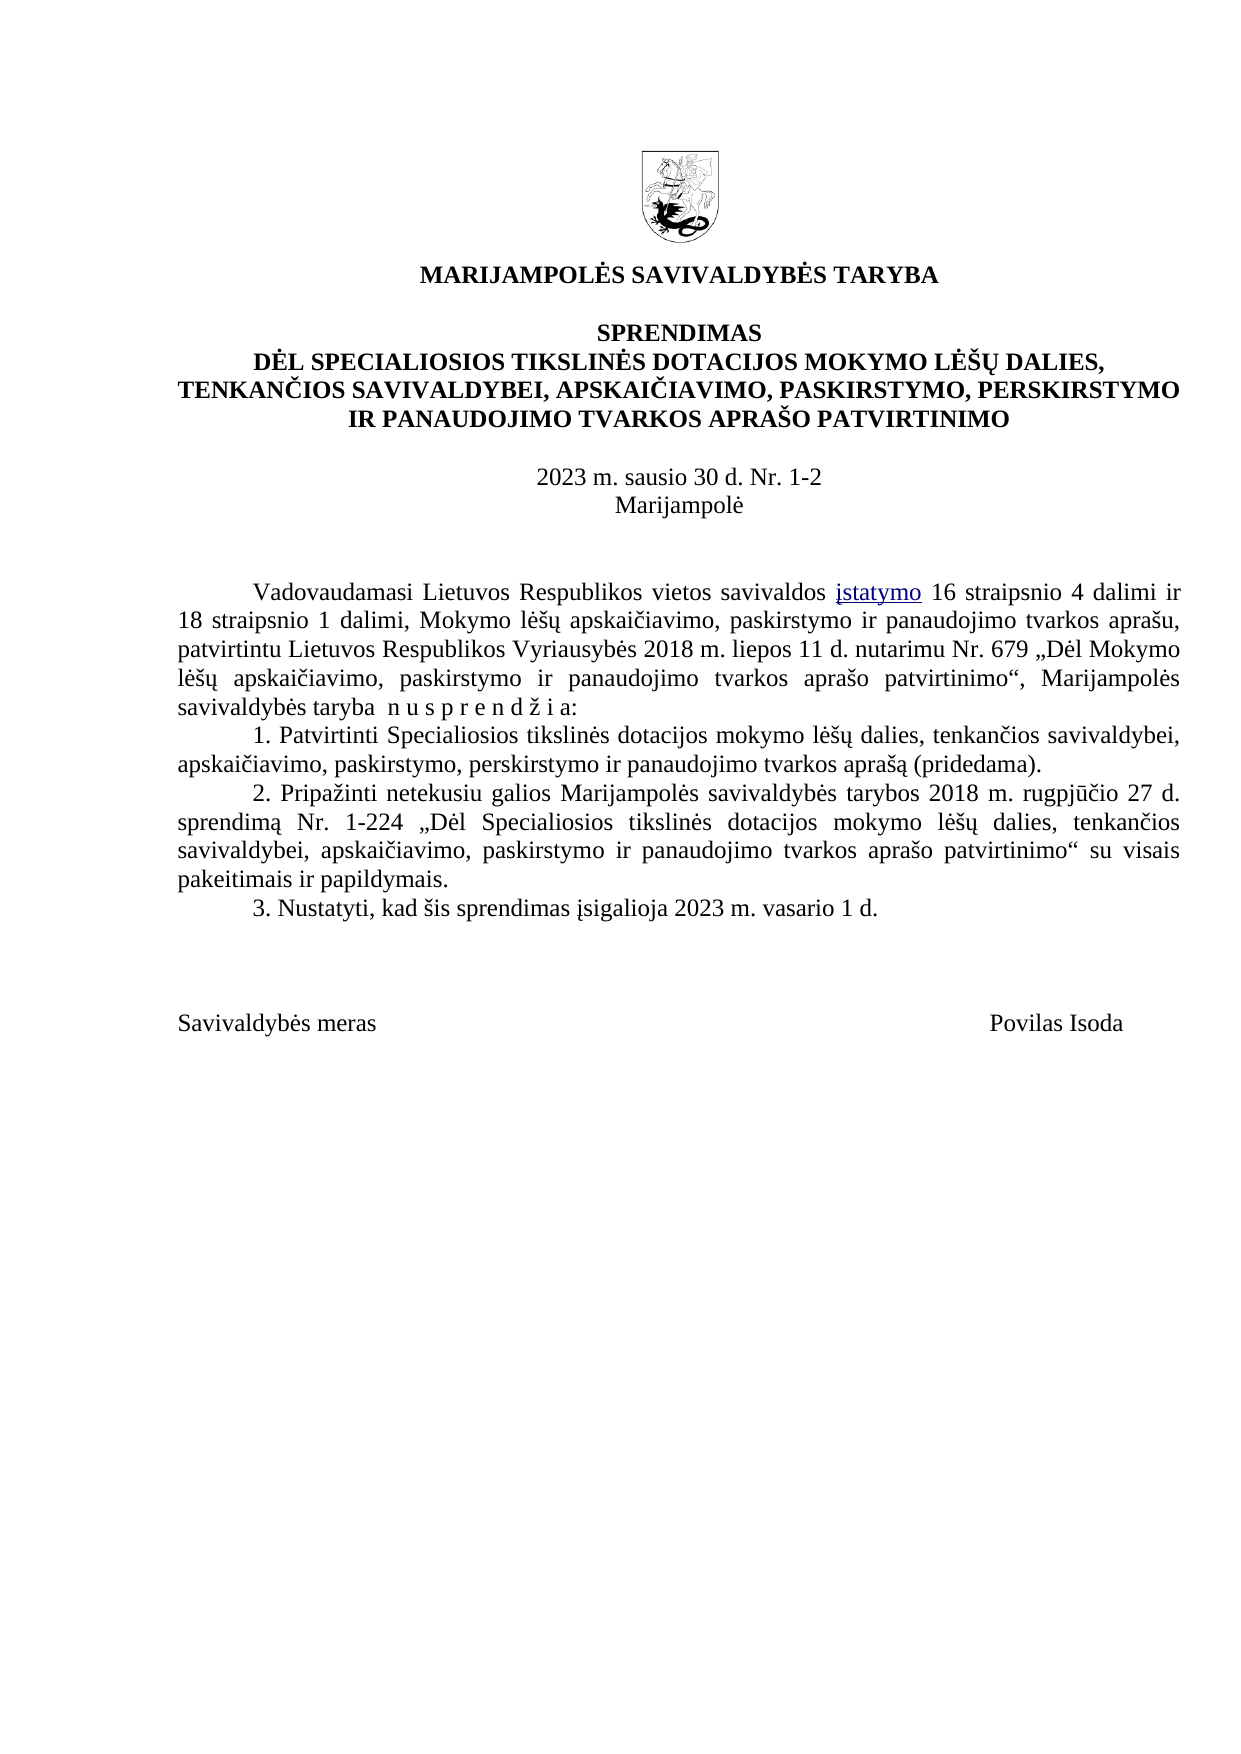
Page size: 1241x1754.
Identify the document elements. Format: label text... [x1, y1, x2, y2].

text 1. Patvirtinti Specialiosios tikslinės dotacijos mokymo lėšų dalies, tenkančios savivaldybei, apskaičiavimo, paskirstymo, perskirstymo ir panaudojimo tvarkos aprašą (pridedama). [177, 720, 1181, 778]
text Vadovaudamasi Lietuvos Respublikos vietos savivaldos įstatymo 16 straipsnio 4 dalimi ir 18 straipsnio 1 dalimi, Mokymo lėšų apskaičiavimo, paskirstymo ir panaudojimo tvarkos aprašu, patvirtintu Lietuvos Respublikos Vyriausybės 2018 m. liepos 11 d. nutarimu Nr. 679 „Dėl Mokymo lėšų apskaičiavimo, paskirstymo ir panaudojimo tvarkos aprašo patvirtinimo“, Marijampolės savivaldybės taryba n u s p r e n d ž i a: [177, 577, 1181, 720]
text MARIJAMPOLĖS SAVIVALDYBĖS TARYBA [177, 260, 1181, 289]
text 2. Pripažinti netekusiu galios Marijampolės savivaldybės tarybos 2018 m. rugpjūčio 27 d. sprendimą Nr. 1-224 „Dėl Specialiosios tikslinės dotacijos mokymo lėšų dalies, tenkančios savivaldybei, apskaičiavimo, paskirstymo ir panaudojimo tvarkos aprašo patvirtinimo“ su visais pakeitimais ir papildymais. [177, 778, 1181, 893]
text SPRENDIMAS [177, 318, 1181, 347]
text 2023 m. sausio 30 d. Nr. 1-2 [177, 462, 1181, 490]
text Savivaldybės meras Povilas Isoda [177, 1008, 1181, 1037]
text Marijampolė [177, 490, 1181, 519]
text DĖL SPECIALIOSIOS TIKSLINĖS DOTACIJOS MOKYMO LĖŠŲ DALIES, TENKANČIOS SAVIVALDYBEI, APSKAIČIAVIMO, PASKIRSTYMO, PERSKIRSTYMO IR PANAUDOJIMO TVARKOS APRAŠO PATVIRTINIMO [177, 347, 1181, 433]
text 3. Nustatyti, kad šis sprendimas įsigalioja 2023 m. vasario 1 d. [177, 893, 1181, 922]
